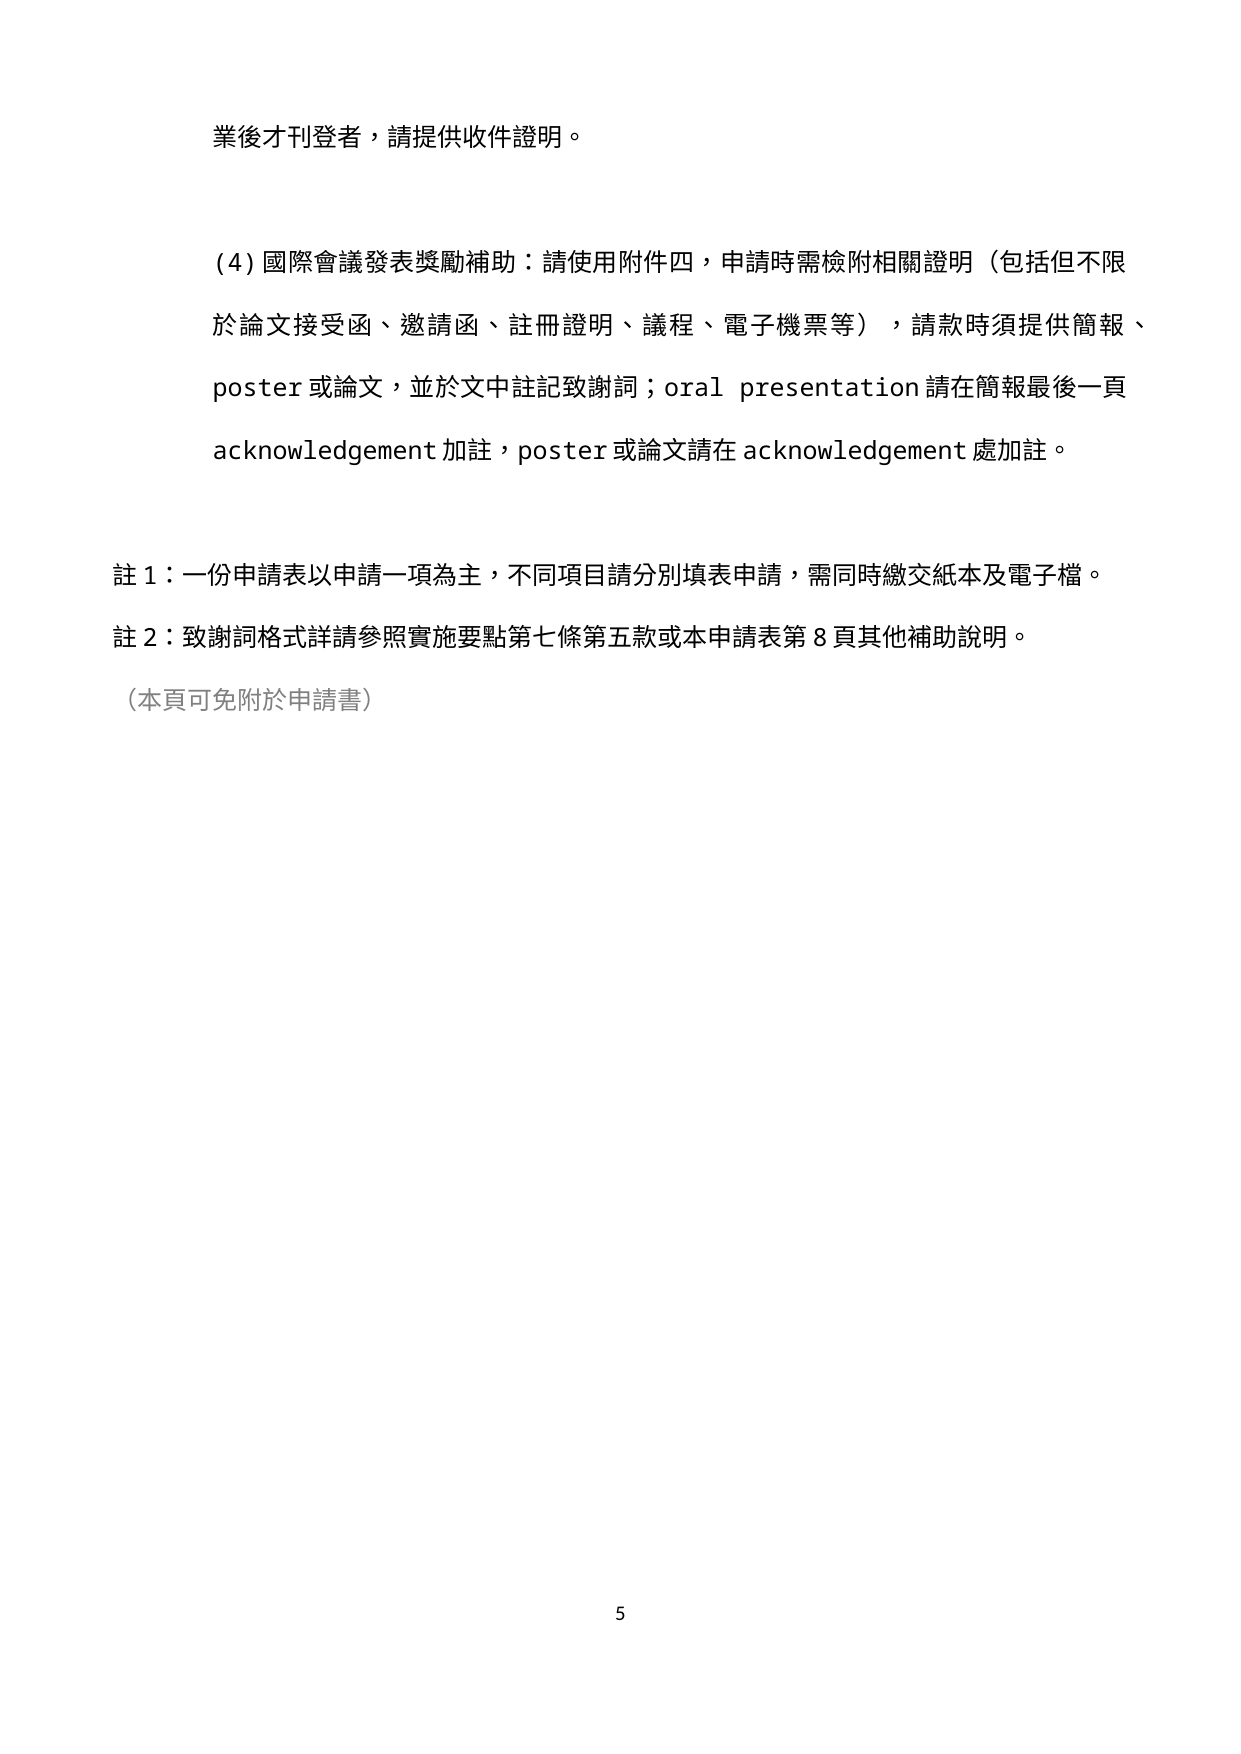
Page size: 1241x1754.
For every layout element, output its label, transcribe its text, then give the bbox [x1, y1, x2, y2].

text 註1：一份申請表以申請一項為主，不同項目請分別填表申請，需同時繳交紙本及電子檔。 [112, 532, 1128, 594]
text （本頁可免附於申請書） [112, 657, 1128, 719]
list 國際會議發表獎勵補助：請使用附件四，申請時需檢附相關證明（包括但不限於論文接受函、邀請函、註冊證明、議程、電子機票等），請款時須提供簡報、poster或論文，並於文中註記致謝詞；oral presentation請在簡報最後一頁acknowledgement加註，poster或論文請在acknowledgement處加註。 [212, 219, 1128, 469]
text 註2：致謝詞格式詳請參照實施要點第七條第五款或本申請表第8頁其他補助說明。 [112, 594, 1128, 657]
list 業後才刊登者，請提供收件證明。 [212, 94, 1128, 157]
